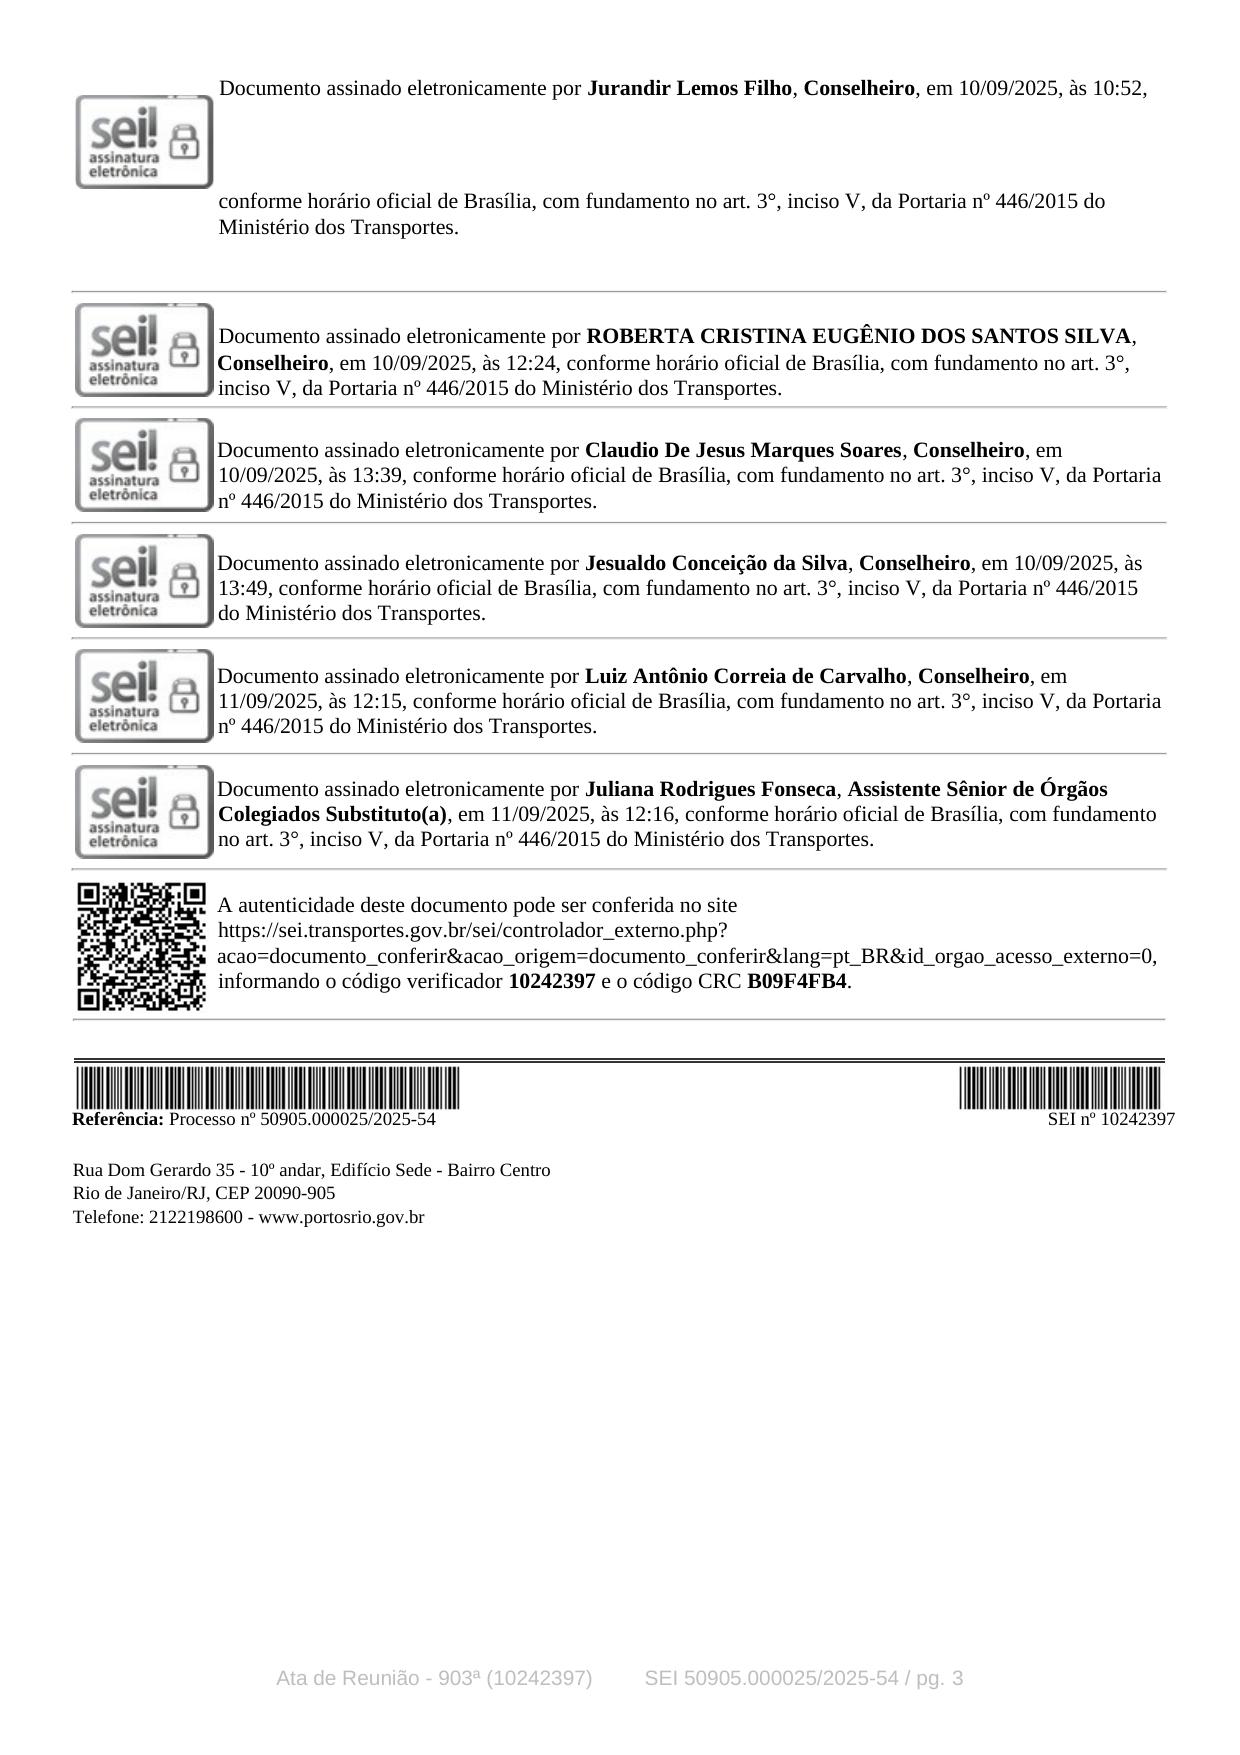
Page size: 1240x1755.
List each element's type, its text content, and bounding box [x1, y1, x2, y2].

text A autenticidade deste documento pode ser conferida no site https://sei.transportes.gov.br/sei/controlador_externo.php? [217, 892, 1162, 943]
text Documento assinado eletronicamente por Jesualdo Conceição da Silva, Conselheiro, em 10/09/2025, às 13:49, conforme horário oficial de Brasília, com fundamento no art. 3°, inciso V, da Portaria nº 446/2015 do Ministério dos Transportes. [217, 550, 1162, 626]
text Documento assinado eletronicamente por Claudio De Jesus Marques Soares, Conselheiro, em 10/09/2025, às 13:39, conforme horário oficial de Brasília, com fundamento no art. 3°, inciso V, da Portaria nº 446/2015 do Ministério dos Transportes. [217, 437, 1162, 513]
text Conselheiro, em 10/09/2025, às 12:24, conforme horário oficial de Brasília, com fundamento no art. 3°, inciso V, da Portaria nº 446/2015 do Ministério dos Transportes. [217, 349, 1162, 400]
text Rua Dom Gerardo 35 - 10º andar, Edifício Sede - Bairro Centro [73, 1158, 1175, 1180]
text Documento assinado eletronicamente por Luiz Antônio Correia de Carvalho, Conselheiro, em 11/09/2025, às 12:15, conforme horário oficial de Brasília, com fundamento no art. 3°, inciso V, da Portaria nº 446/2015 do Ministério dos Transportes. [217, 663, 1162, 738]
text Documento assinado eletronicamente por Juliana Rodrigues Fonseca, Assistente Sênior de Órgãos Colegiados Substituto(a), em 11/09/2025, às 12:16, conforme horário oficial de Brasília, com fundamento no art. 3°, inciso V, da Portaria nº 446/2015 do Ministério dos Transportes. [217, 776, 1162, 851]
text Documento assinado eletronicamente por ROBERTA CRISTINA EUGÊNIO DOS SANTOS SILVA, [218, 323, 1175, 348]
text Rio de Janeiro/RJ, CEP 20090-905 [73, 1182, 1175, 1204]
text Documento assinado eletronicamente por Jurandir Lemos Filho, Conselheiro, em 10/09/2025, às 10:52, conforme horário oficial de Brasília, com fundamento no art. 3°, inciso V, da Portaria nº 446/2015 do Ministério dos Transportes. [76, 75, 1162, 239]
text Telefone: 2122198600 - www.portosrio.gov.br [73, 1206, 1175, 1227]
text acao=documento_conferir&acao_origem=documento_conferir&lang=pt_BR&id_orgao_acesso_externo=0, informando o código verificador 10242397 e o código CRC B09F4FB4. [217, 943, 1175, 993]
text Referência: Processo nº 50905.000025/2025-54 SEI nº 10242397 [72, 1108, 1175, 1130]
